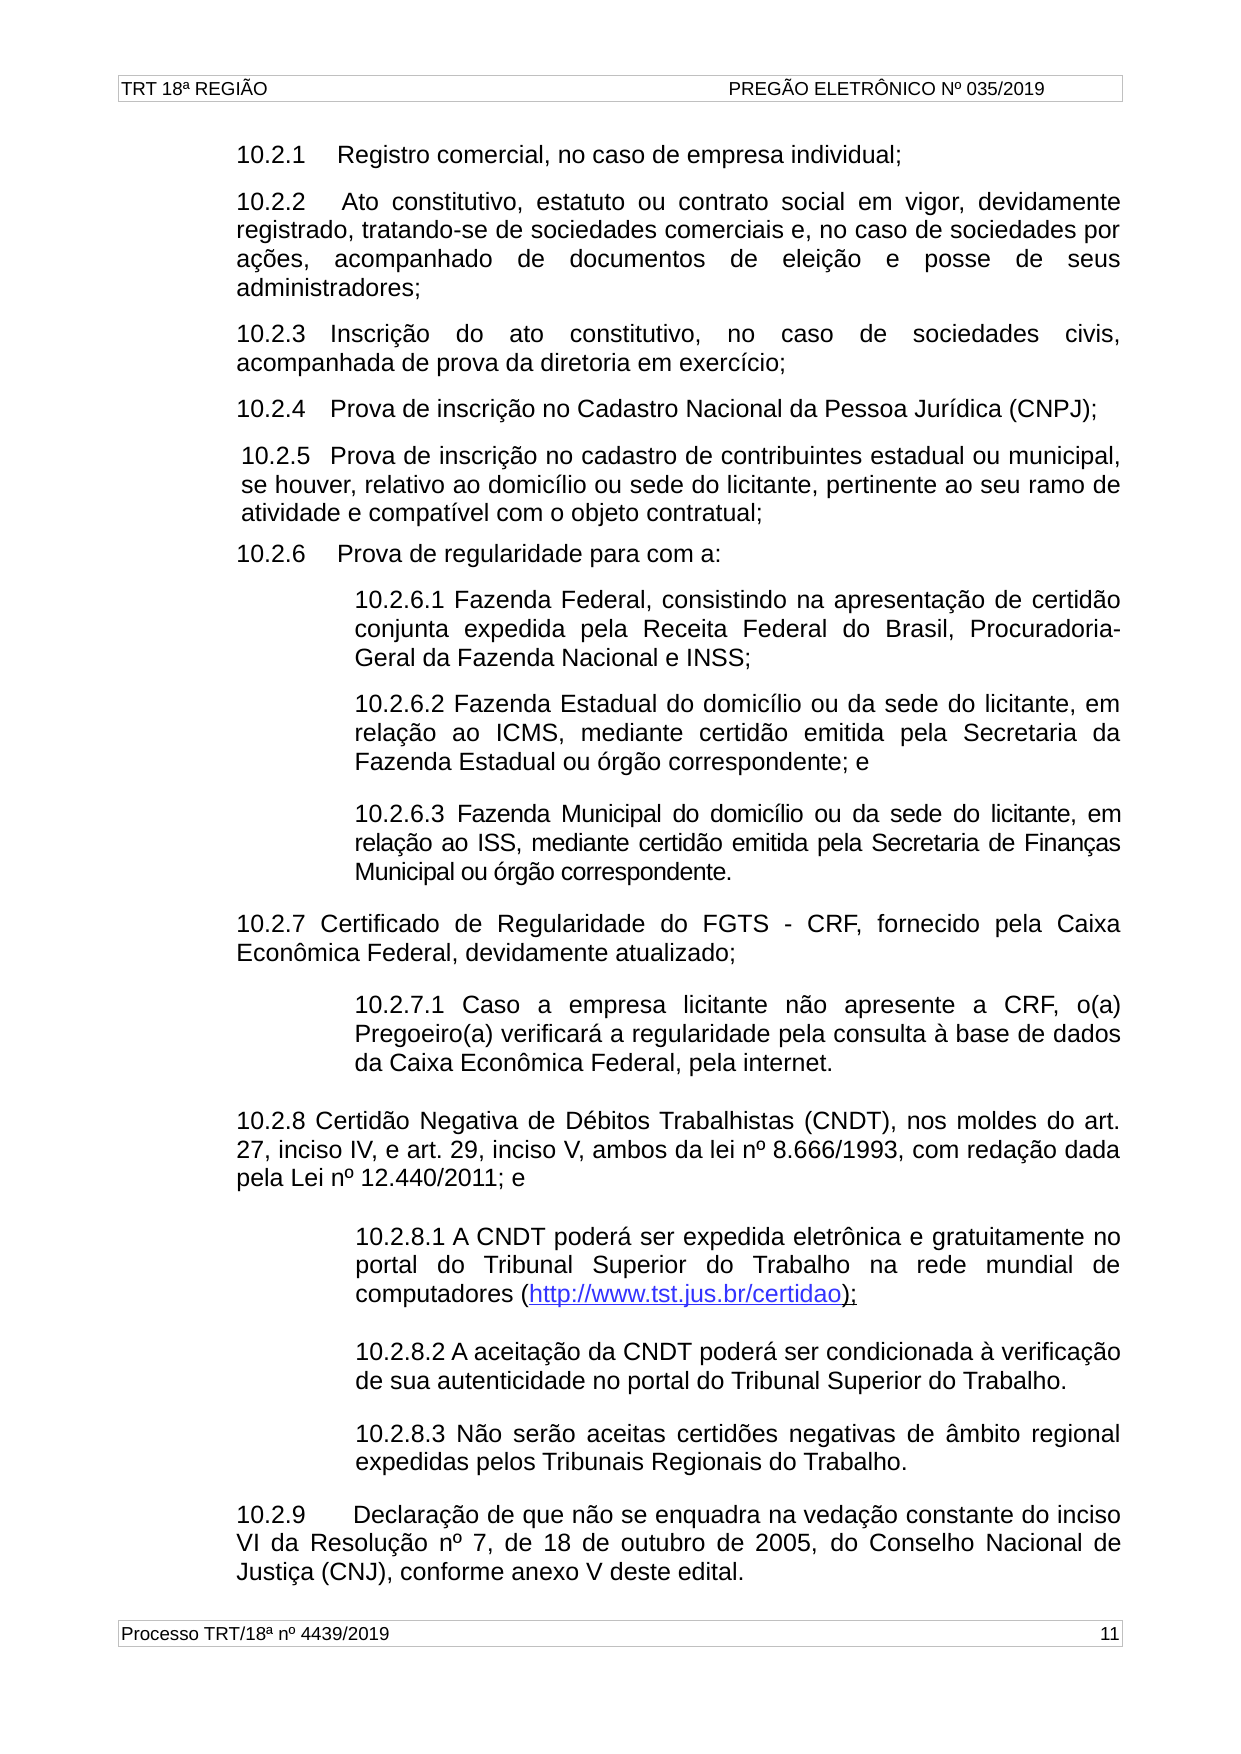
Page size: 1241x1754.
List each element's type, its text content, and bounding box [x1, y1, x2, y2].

text 10.2.6 Prova de regularidade para com a: [236, 539, 1122, 568]
text 10.2.5 Prova de inscrição no cadastro de contribuintes estadual ou municipal, se houver, relativo ao domicílio ou sede do licitante, pertinente ao seu ramo de atividade e compatível com o objeto contratual; [241, 441, 1122, 527]
text 10.2.8.1 A CNDT poderá ser expedida eletrônica e gratuitamente no portal do Tribunal Superior do Trabalho na rede mundial de computadores (http://www.tst.jus.br/certidao); [355, 1222, 1122, 1308]
text 10.2.8.3 Não serão aceitas certidões negativas de âmbito regional expedidas pelos Tribunais Regionais do Trabalho. [355, 1418, 1122, 1476]
text 10.2.7.1 Caso a empresa licitante não apresente a CRF, o(a) Pregoeiro(a) verificará a regularidade pela consulta à base de dados da Caixa Econômica Federal, pela internet. [354, 990, 1122, 1076]
text 10.2.1 Registro comercial, no caso de empresa individual; [236, 140, 1122, 169]
text 10.2.7 Certificado de Regularidade do FGTS - CRF, fornecido pela Caixa Econômica Federal, devidamente atualizado; [236, 909, 1122, 967]
text 10.2.8.2 A aceitação da CNDT poderá ser condicionada à verificação de sua autenticidade no portal do Tribunal Superior do Trabalho. [355, 1337, 1122, 1395]
text 10.2.2 Ato constitutivo, estatuto ou contrato social em vigor, devidamente registrado, tratando-se de sociedades comerciais e, no caso de sociedades por ações, acompanhado de documentos de eleição e posse de seus administradores; [236, 186, 1122, 301]
text 10.2.3 Inscrição do ato constitutivo, no caso de sociedades civis, acompanhada de prova da diretoria em exercício; [236, 319, 1122, 377]
text 10.2.9 Declaração de que não se enquadra na vedação constante do inciso VI da Resolução nº 7, de 18 de outubro de 2005, do Conselho Nacional de Justiça (CNJ), conforme anexo V deste edital. [236, 1500, 1122, 1586]
text 10.2.4 Prova de inscrição no Cadastro Nacional da Pessoa Jurídica (CNPJ); [236, 394, 1122, 423]
text 10.2.8 Certidão Negativa de Débitos Trabalhistas (CNDT), nos moldes do art. 27, inciso IV, e art. 29, inciso V, ambos da lei nº 8.666/1993, com redação dada pela Lei nº 12.440/2011; e [236, 1106, 1122, 1192]
text 10.2.6.1 Fazenda Federal, consistindo na apresentação de certidão conjunta expedida pela Receita Federal do Brasil, Procuradoria-Geral da Fazenda Nacional e INSS; [354, 585, 1122, 672]
text 10.2.6.2 Fazenda Estadual do domicílio ou da sede do licitante, em relação ao ICMS, mediante certidão emitida pela Secretaria da Fazenda Estadual ou órgão correspondente; e [354, 689, 1122, 776]
text 10.2.6.3 Fazenda Municipal do domicílio ou da sede do licitante, em relação ao ISS, mediante certidão emitida pela Secretaria de Finanças Municipal ou órgão correspondente. [354, 799, 1122, 885]
